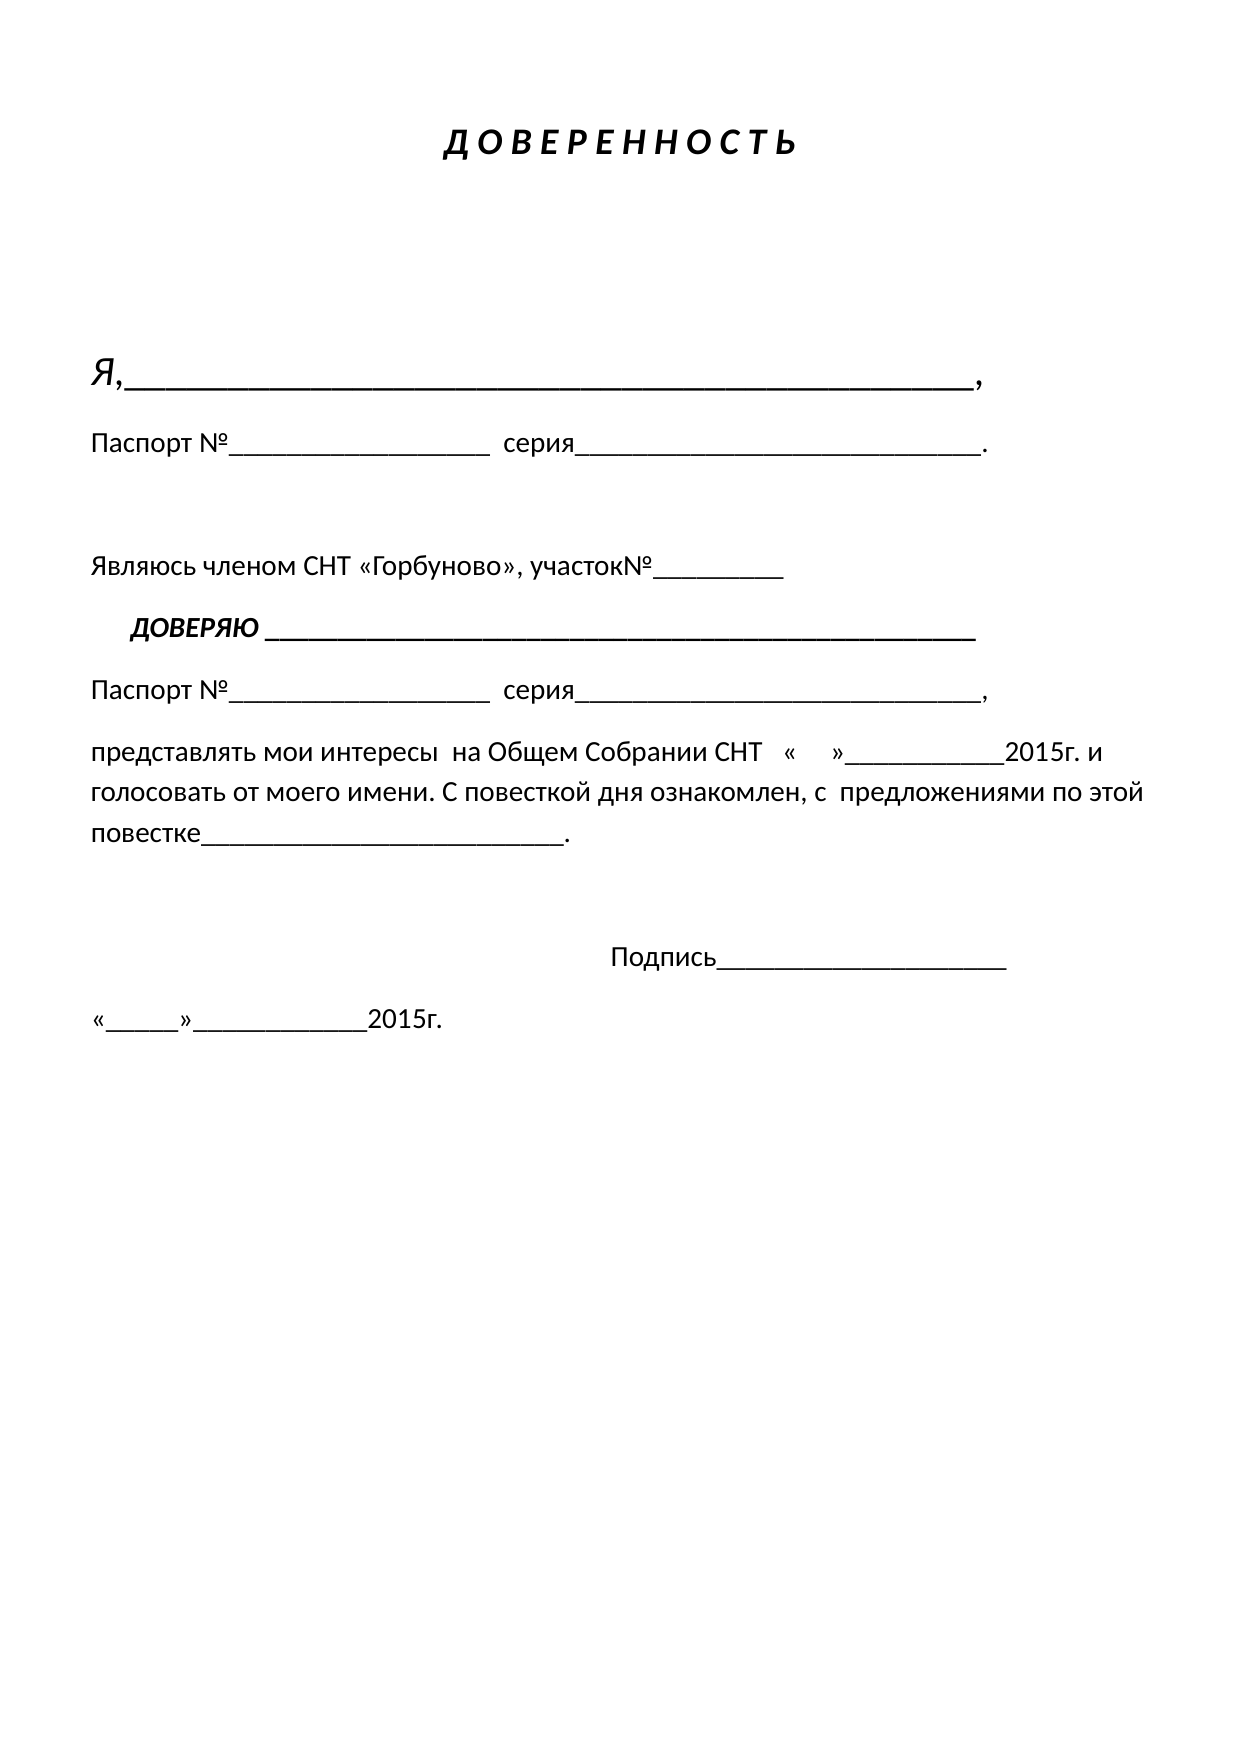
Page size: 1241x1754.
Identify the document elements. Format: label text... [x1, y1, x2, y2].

text представлять мои интересы на Общем Собрании СНТ « »___________2015г. и голосовать от моего имени. С повесткой дня ознакомлен, с предложениями по этой повестке_________________________. [91, 733, 1152, 850]
text Паспорт №__________________ серия____________________________. [91, 424, 1152, 459]
text «_____»____________2015г. [91, 1000, 1152, 1035]
text Я,_________________________________________, [91, 344, 1152, 395]
text ДОВЕРЯЮ _________________________________________________ [91, 609, 1152, 645]
text Паспорт №__________________ серия____________________________, [91, 671, 1152, 706]
text Являюсь членом СНТ «Горбуново», участок№_________ [91, 547, 1152, 583]
text Д О В Е Р Е Н Н О С Т Ь [91, 118, 1152, 164]
text Подпись____________________ [91, 938, 1152, 974]
